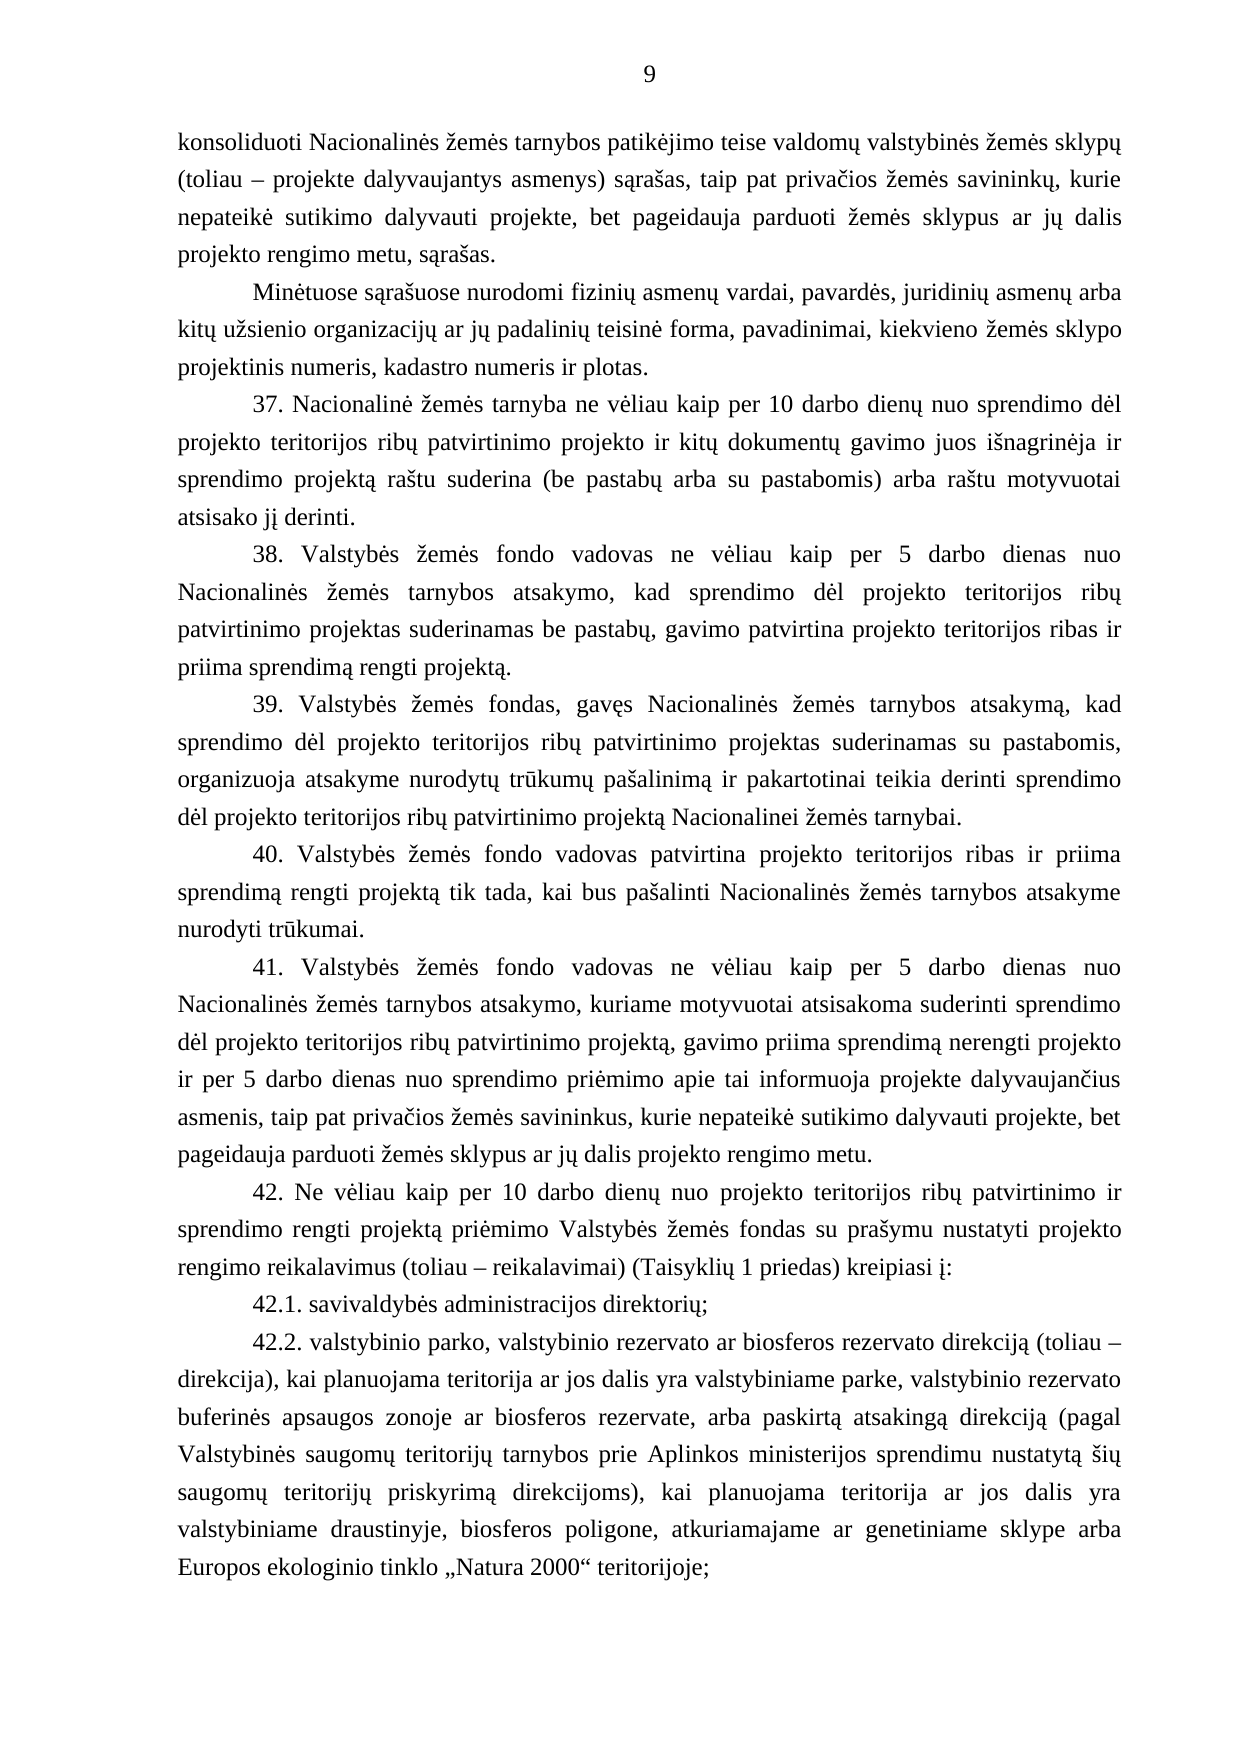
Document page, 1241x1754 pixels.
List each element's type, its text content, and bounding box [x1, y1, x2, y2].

text 40. Valstybės žemės fondo vadovas patvirtina projekto teritorijos ribas ir priima sprendimą rengti projektą tik tada, kai bus pašalinti Nacionalinės žemės tarnybos atsakyme nurodyti trūkumai. [177, 831, 1122, 943]
text 42. Ne vėliau kaip per 10 darbo dienų nuo projekto teritorijos ribų patvirtinimo ir sprendimo rengti projektą priėmimo Valstybės žemės fondas su prašymu nustatyti projekto rengimo reikalavimus (toliau – reikalavimai) (Taisyklių 1 priedas) kreipiasi į: [177, 1168, 1122, 1281]
text konsoliduoti Nacionalinės žemės tarnybos patikėjimo teise valdomų valstybinės žemės sklypų (toliau – projekte dalyvaujantys asmenys) sąrašas, taip pat privačios žemės savininkų, kurie nepateikė sutikimo dalyvauti projekte, bet pageidauja parduoti žemės sklypus ar jų dalis projekto rengimo metu, sąrašas. [177, 118, 1122, 268]
text 41. Valstybės žemės fondo vadovas ne vėliau kaip per 5 darbo dienas nuo Nacionalinės žemės tarnybos atsakymo, kuriame motyvuotai atsisakoma suderinti sprendimo dėl projekto teritorijos ribų patvirtinimo projektą, gavimo priima sprendimą nerengti projekto ir per 5 darbo dienas nuo sprendimo priėmimo apie tai informuoja projekte dalyvaujančius asmenis, taip pat privačios žemės savininkus, kurie nepateikė sutikimo dalyvauti projekte, bet pageidauja parduoti žemės sklypus ar jų dalis projekto rengimo metu. [177, 943, 1122, 1168]
text 42.2. valstybinio parko, valstybinio rezervato ar biosferos rezervato direkciją (toliau – direkcija), kai planuojama teritorija ar jos dalis yra valstybiniame parke, valstybinio rezervato buferinės apsaugos zonoje ar biosferos rezervate, arba paskirtą atsakingą direkciją (pagal Valstybinės saugomų teritorijų tarnybos prie Aplinkos ministerijos sprendimu nustatytą šių saugomų teritorijų priskyrimą direkcijoms), kai planuojama teritorija ar jos dalis yra valstybiniame draustinyje, biosferos poligone, atkuriamajame ar genetiniame sklype arba Europos ekologinio tinklo „Natura 2000“ teritorijoje; [177, 1318, 1122, 1581]
text 37. Nacionalinė žemės tarnyba ne vėliau kaip per 10 darbo dienų nuo sprendimo dėl projekto teritorijos ribų patvirtinimo projekto ir kitų dokumentų gavimo juos išnagrinėja ir sprendimo projektą raštu suderina (be pastabų arba su pastabomis) arba raštu motyvuotai atsisako jį derinti. [177, 381, 1122, 531]
text 42.1. savivaldybės administracijos direktorių; [177, 1281, 1122, 1318]
text Minėtuose sąrašuose nurodomi fizinių asmenų vardai, pavardės, juridinių asmenų arba kitų užsienio organizacijų ar jų padalinių teisinė forma, pavadinimai, kiekvieno žemės sklypo projektinis numeris, kadastro numeris ir plotas. [177, 268, 1122, 381]
text 38. Valstybės žemės fondo vadovas ne vėliau kaip per 5 darbo dienas nuo Nacionalinės žemės tarnybos atsakymo, kad sprendimo dėl projekto teritorijos ribų patvirtinimo projektas suderinamas be pastabų, gavimo patvirtina projekto teritorijos ribas ir priima sprendimą rengti projektą. [177, 531, 1122, 681]
text 39. Valstybės žemės fondas, gavęs Nacionalinės žemės tarnybos atsakymą, kad sprendimo dėl projekto teritorijos ribų patvirtinimo projektas suderinamas su pastabomis, organizuoja atsakyme nurodytų trūkumų pašalinimą ir pakartotinai teikia derinti sprendimo dėl projekto teritorijos ribų patvirtinimo projektą Nacionalinei žemės tarnybai. [177, 681, 1122, 831]
